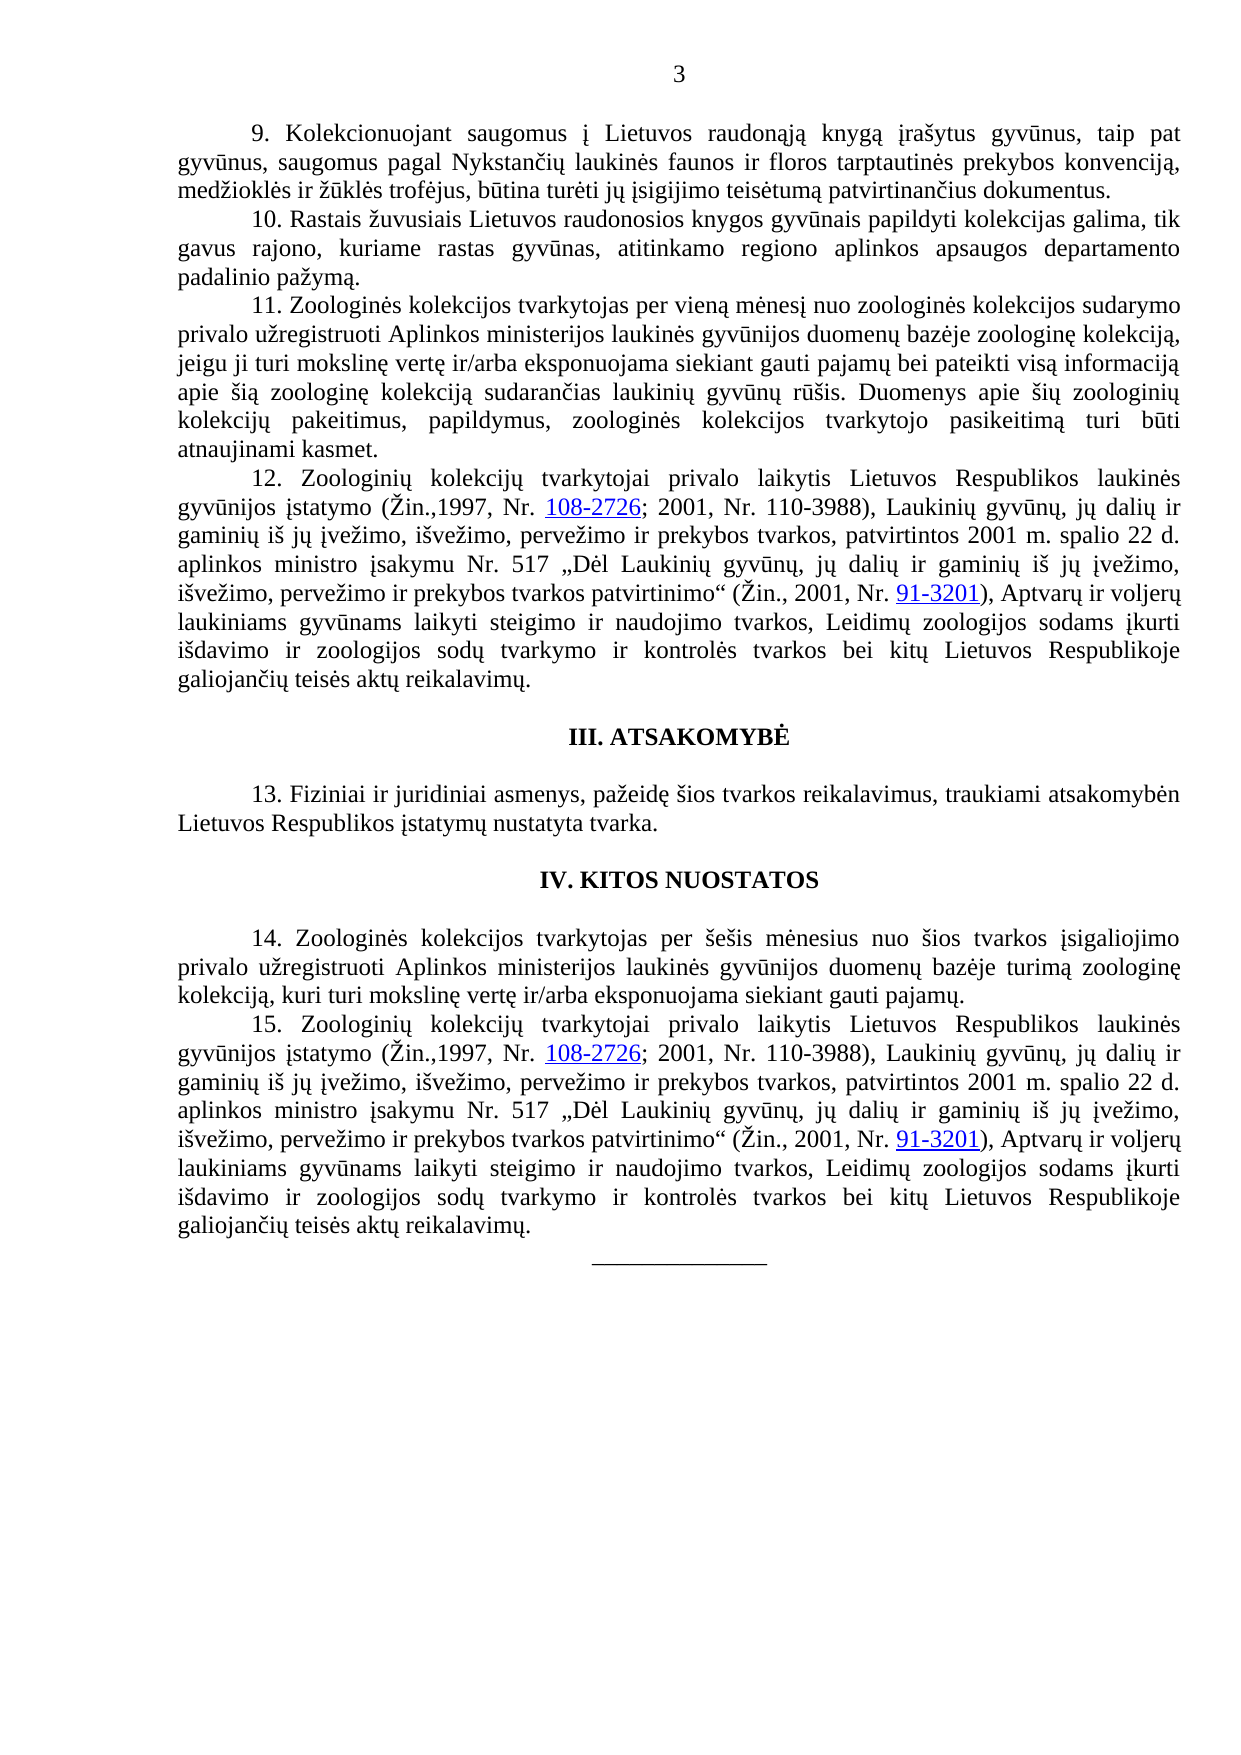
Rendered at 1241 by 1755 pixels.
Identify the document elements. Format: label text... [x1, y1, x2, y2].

text IV. KITOS NUOSTATOS [177, 866, 1181, 894]
text 11. Zoologinės kolekcijos tvarkytojas per vieną mėnesį nuo zoologinės kolekcijos sudarymo privalo užregistruoti Aplinkos ministerijos laukinės gyvūnijos duomenų bazėje zoologinę kolekciją, jeigu ji turi mokslinę vertę ir/arba eksponuojama siekiant gauti pajamų bei pateikti visą informaciją apie šią zoologinę kolekciją sudarančias laukinių gyvūnų rūšis. Duomenys apie šių zoologinių kolekcijų pakeitimus, papildymus, zoologinės kolekcijos tvarkytojo pasikeitimą turi būti atnaujinami kasmet. [177, 291, 1181, 463]
text III. Atsakomybė [177, 722, 1181, 751]
text 14. Zoologinės kolekcijos tvarkytojas per šešis mėnesius nuo šios tvarkos įsigaliojimo privalo užregistruoti Aplinkos ministerijos laukinės gyvūnijos duomenų bazėje turimą zoologinę kolekciją, kuri turi mokslinę vertę ir/arba eksponuojama siekiant gauti pajamų. [177, 923, 1181, 1009]
text 13. Fiziniai ir juridiniai asmenys, pažeidę šios tvarkos reikalavimus, traukiami atsakomybėn Lietuvos Respublikos įstatymų nustatyta tvarka. [177, 779, 1181, 837]
text ______________ [177, 1239, 1181, 1268]
text 10. Rastais žuvusiais Lietuvos raudonosios knygos gyvūnais papildyti kolekcijas galima, tik gavus rajono, kuriame rastas gyvūnas, atitinkamo regiono aplinkos apsaugos departamento padalinio pažymą. [177, 204, 1181, 291]
text 12. Zoologinių kolekcijų tvarkytojai privalo laikytis Lietuvos Respublikos laukinės gyvūnijos įstatymo (Žin.,1997, Nr. 108-2726; 2001, Nr. 110-3988), Laukinių gyvūnų, jų dalių ir gaminių iš jų įvežimo, išvežimo, pervežimo ir prekybos tvarkos, patvirtintos 2001 m. spalio 22 d. aplinkos ministro įsakymu Nr. 517 „Dėl Laukinių gyvūnų, jų dalių ir gaminių iš jų įvežimo, išvežimo, pervežimo ir prekybos tvarkos patvirtinimo“ (Žin., 2001, Nr. 91-3201), Aptvarų ir voljerų laukiniams gyvūnams laikyti steigimo ir naudojimo tvarkos, Leidimų zoologijos sodams įkurti išdavimo ir zoologijos sodų tvarkymo ir kontrolės tvarkos bei kitų Lietuvos Respublikoje galiojančių teisės aktų reikalavimų. [177, 463, 1181, 693]
text 9. Kolekcionuojant saugomus į Lietuvos raudonąją knygą įrašytus gyvūnus, taip pat gyvūnus, saugomus pagal Nykstančių laukinės faunos ir floros tarptautinės prekybos konvenciją, medžioklės ir žūklės trofėjus, būtina turėti jų įsigijimo teisėtumą patvirtinančius dokumentus. [177, 118, 1181, 204]
text 15. Zoologinių kolekcijų tvarkytojai privalo laikytis Lietuvos Respublikos laukinės gyvūnijos įstatymo (Žin.,1997, Nr. 108-2726; 2001, Nr. 110-3988), Laukinių gyvūnų, jų dalių ir gaminių iš jų įvežimo, išvežimo, pervežimo ir prekybos tvarkos, patvirtintos 2001 m. spalio 22 d. aplinkos ministro įsakymu Nr. 517 „Dėl Laukinių gyvūnų, jų dalių ir gaminių iš jų įvežimo, išvežimo, pervežimo ir prekybos tvarkos patvirtinimo“ (Žin., 2001, Nr. 91-3201), Aptvarų ir voljerų laukiniams gyvūnams laikyti steigimo ir naudojimo tvarkos, Leidimų zoologijos sodams įkurti išdavimo ir zoologijos sodų tvarkymo ir kontrolės tvarkos bei kitų Lietuvos Respublikoje galiojančių teisės aktų reikalavimų. [177, 1009, 1181, 1239]
